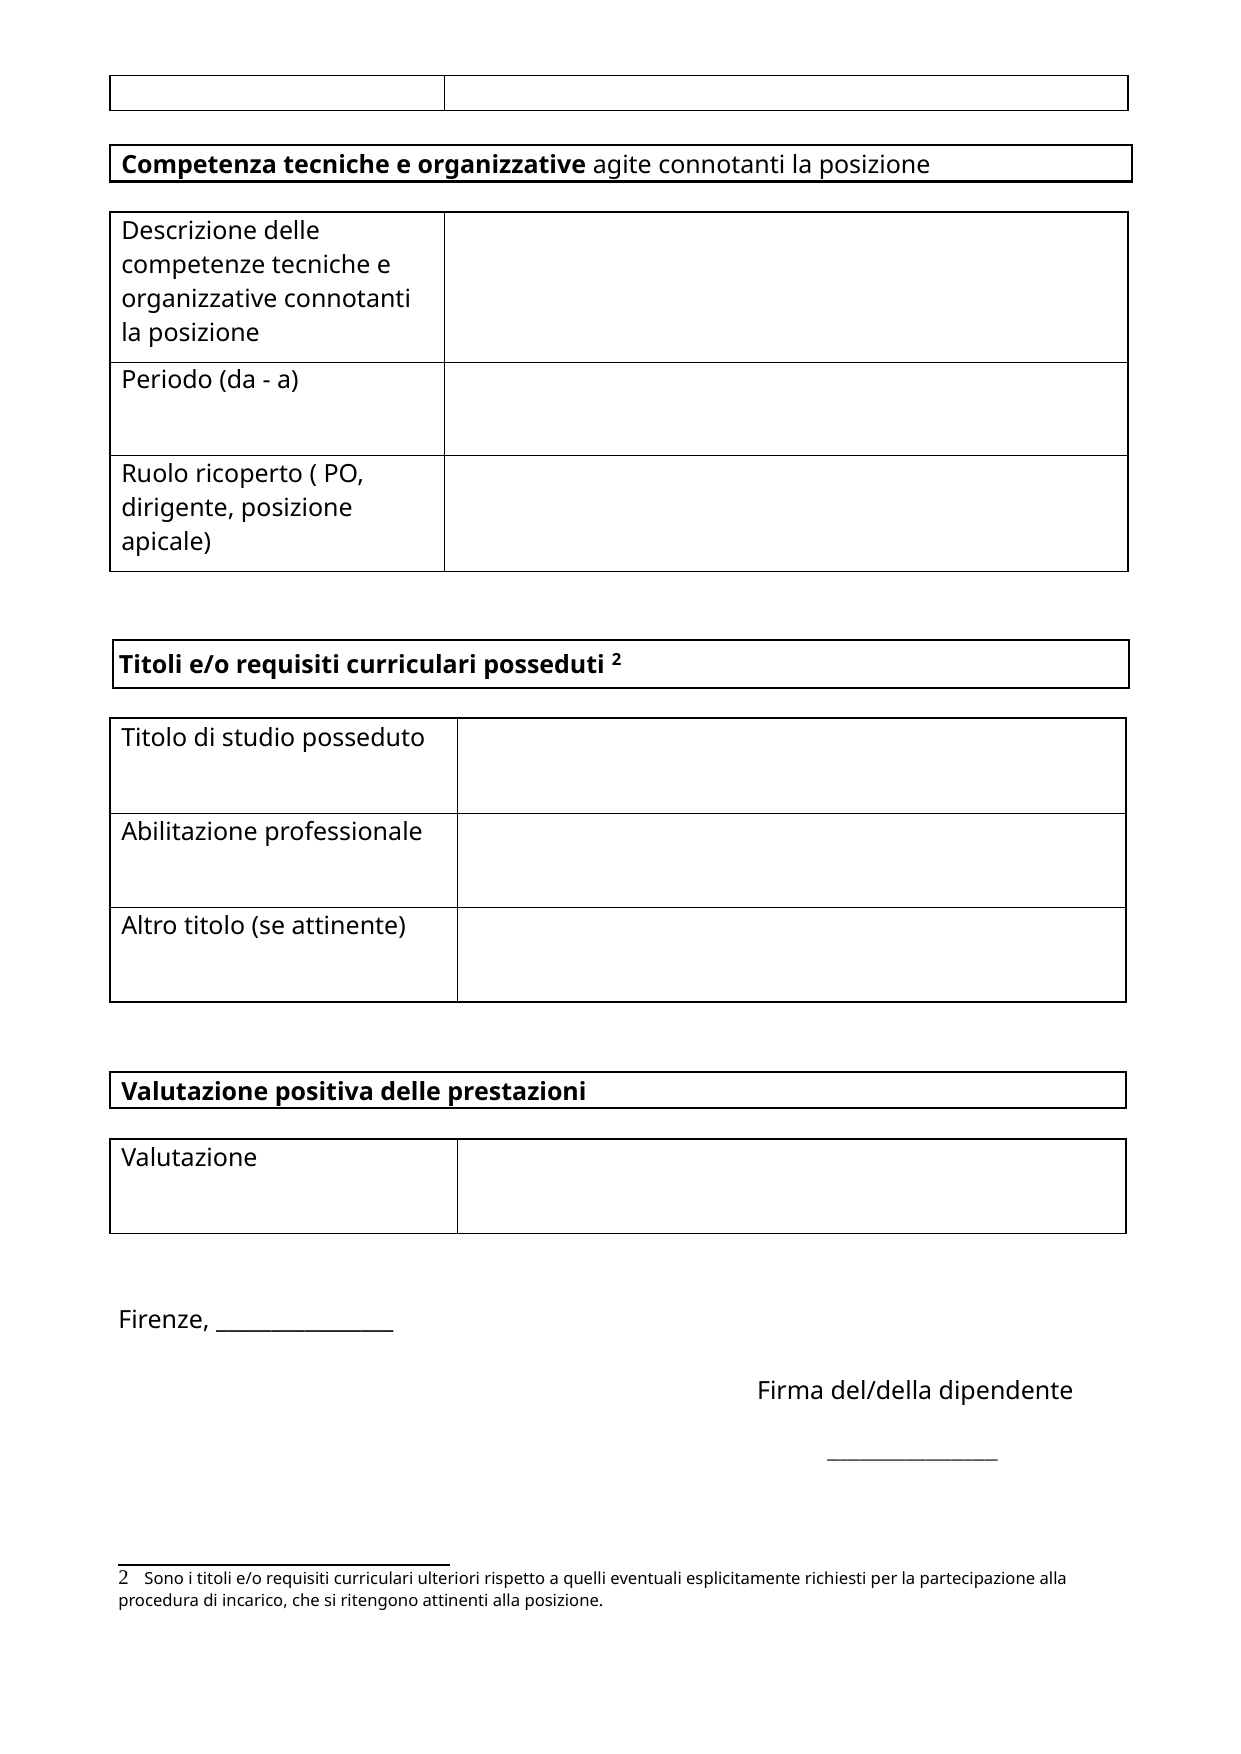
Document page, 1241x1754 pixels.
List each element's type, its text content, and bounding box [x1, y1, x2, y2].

table_header Valutazione [111, 1140, 457, 1233]
text __________________________ [634, 1441, 1122, 1475]
table_header Titoli e/o requisiti curriculari posseduti [114, 641, 1128, 687]
table_cell [458, 908, 1125, 1001]
table_cell [458, 814, 1125, 907]
table_cell Abilitazione professionale [111, 814, 457, 907]
table_header Valutazione positiva delle prestazioni [111, 1073, 1125, 1107]
table_cell [111, 76, 444, 109]
table_header [445, 213, 1127, 362]
table_cell [445, 76, 1127, 109]
table_cell Ruolo ricoperto ( PO, dirigente, posizione apicale) [111, 456, 444, 571]
text Firenze, ________________ [118, 1302, 1122, 1336]
table_cell [445, 456, 1127, 571]
table_header Descrizione delle competenze tecniche e organizzative connotanti la posizione [111, 213, 444, 362]
table_header Competenza tecniche e organizzative agite connotanti la posizione [111, 146, 1131, 180]
table_header [458, 719, 1125, 812]
text Firma del/della dipendente [634, 1373, 1122, 1407]
table_header [458, 1140, 1125, 1233]
table_cell [445, 363, 1127, 455]
table_header Titolo di studio posseduto [111, 719, 457, 812]
table_cell Periodo (da - a) [111, 363, 444, 455]
table_cell Altro titolo (se attinente) [111, 908, 457, 1001]
